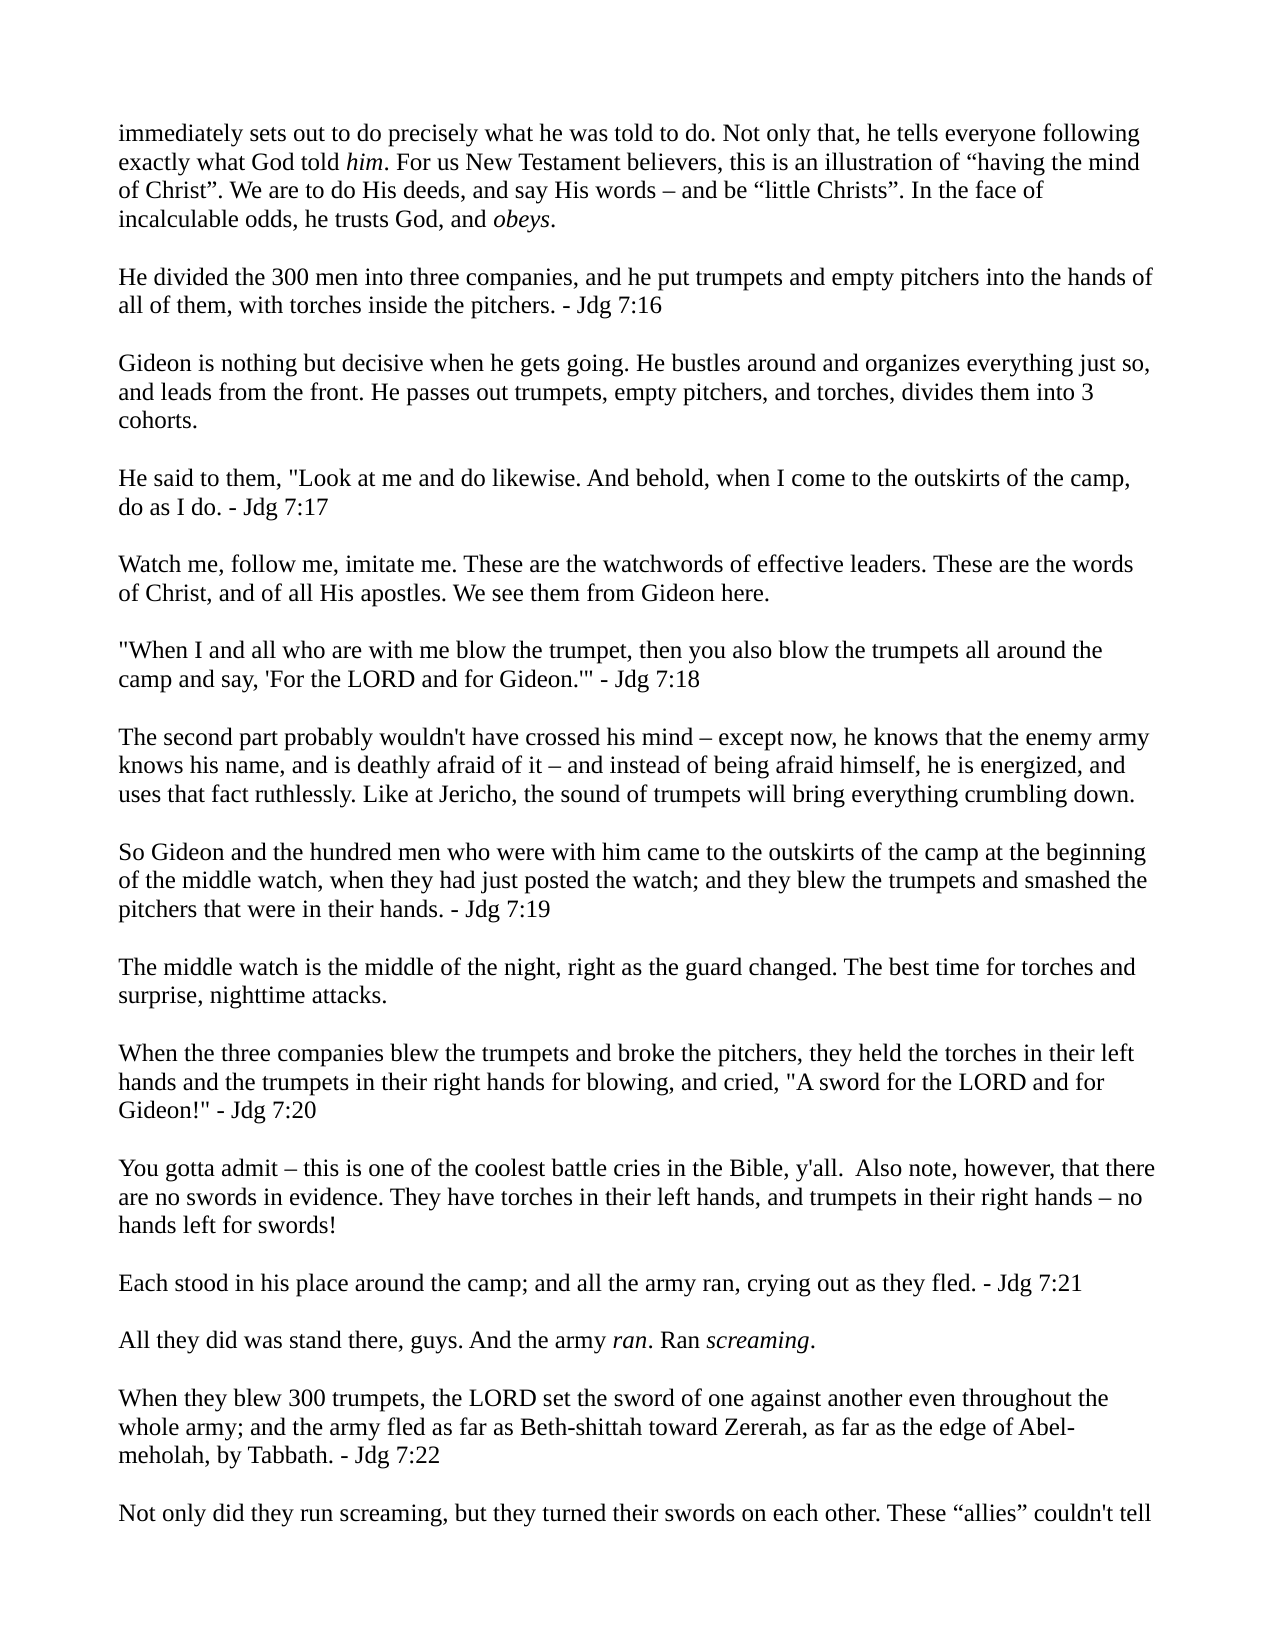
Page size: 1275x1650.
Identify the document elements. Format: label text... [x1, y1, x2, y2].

text immediately sets out to do precisely what he was told to do. Not only that, he tells everyone following exactly what God told him. For us New Testament believers, this is an illustration of “having the mind of Christ”. We are to do His deeds, and say His words – and be “little Christs”. In the face of incalculable odds, he trusts God, and obeys. [118, 118, 1157, 233]
text "When I and all who are with me blow the trumpet, then you also blow the trumpets all around the camp and say, 'For the LORD and for Gideon.'" - Jdg 7:18 [118, 636, 1157, 693]
text Each stood in his place around the camp; and all the army ran, crying out as they fled. - Jdg 7:21 [118, 1268, 1157, 1297]
text Gideon is nothing but decisive when he gets going. He bustles around and organizes everything just so, and leads from the front. He passes out trumpets, empty pitchers, and torches, divides them into 3 cohorts. [118, 348, 1157, 434]
text You gotta admit – this is one of the coolest battle cries in the Bible, y'all. Also note, however, that there are no swords in evidence. They have torches in their left hands, and trumpets in their right hands – no hands left for swords! [118, 1153, 1157, 1239]
text When the three companies blew the trumpets and broke the pitchers, they held the torches in their left hands and the trumpets in their right hands for blowing, and cried, "A sword for the LORD and for Gideon!" - Jdg 7:20 [118, 1038, 1157, 1124]
text He divided the 300 men into three companies, and he put trumpets and empty pitchers into the hands of all of them, with torches inside the pitchers. - Jdg 7:16 [118, 262, 1157, 319]
text The middle watch is the middle of the night, right as the guard changed. The best time for torches and surprise, nighttime attacks. [118, 952, 1157, 1009]
text So Gideon and the hundred men who were with him came to the outskirts of the camp at the beginning of the middle watch, when they had just posted the watch; and they blew the trumpets and smashed the pitchers that were in their hands. - Jdg 7:19 [118, 837, 1157, 923]
text The second part probably wouldn't have crossed his mind – except now, he knows that the enemy army knows his name, and is deathly afraid of it – and instead of being afraid himself, he is energized, and uses that fact ruthlessly. Like at Jericho, the sound of trumpets will bring everything crumbling down. [118, 722, 1157, 808]
text When they blew 300 trumpets, the LORD set the sword of one against another even throughout the whole army; and the army fled as far as Beth-shittah toward Zererah, as far as the edge of Abel-meholah, by Tabbath. - Jdg 7:22 [118, 1383, 1157, 1469]
text He said to them, "Look at me and do likewise. And behold, when I come to the outskirts of the camp, do as I do. - Jdg 7:17 [118, 463, 1157, 521]
text Not only did they run screaming, but they turned their swords on each other. These “allies” couldn't tell [118, 1498, 1157, 1527]
text Watch me, follow me, imitate me. These are the watchwords of effective leaders. These are the words of Christ, and of all His apostles. We see them from Gideon here. [118, 549, 1157, 607]
text All they did was stand there, guys. And the army ran. Ran screaming. [118, 1326, 1157, 1354]
